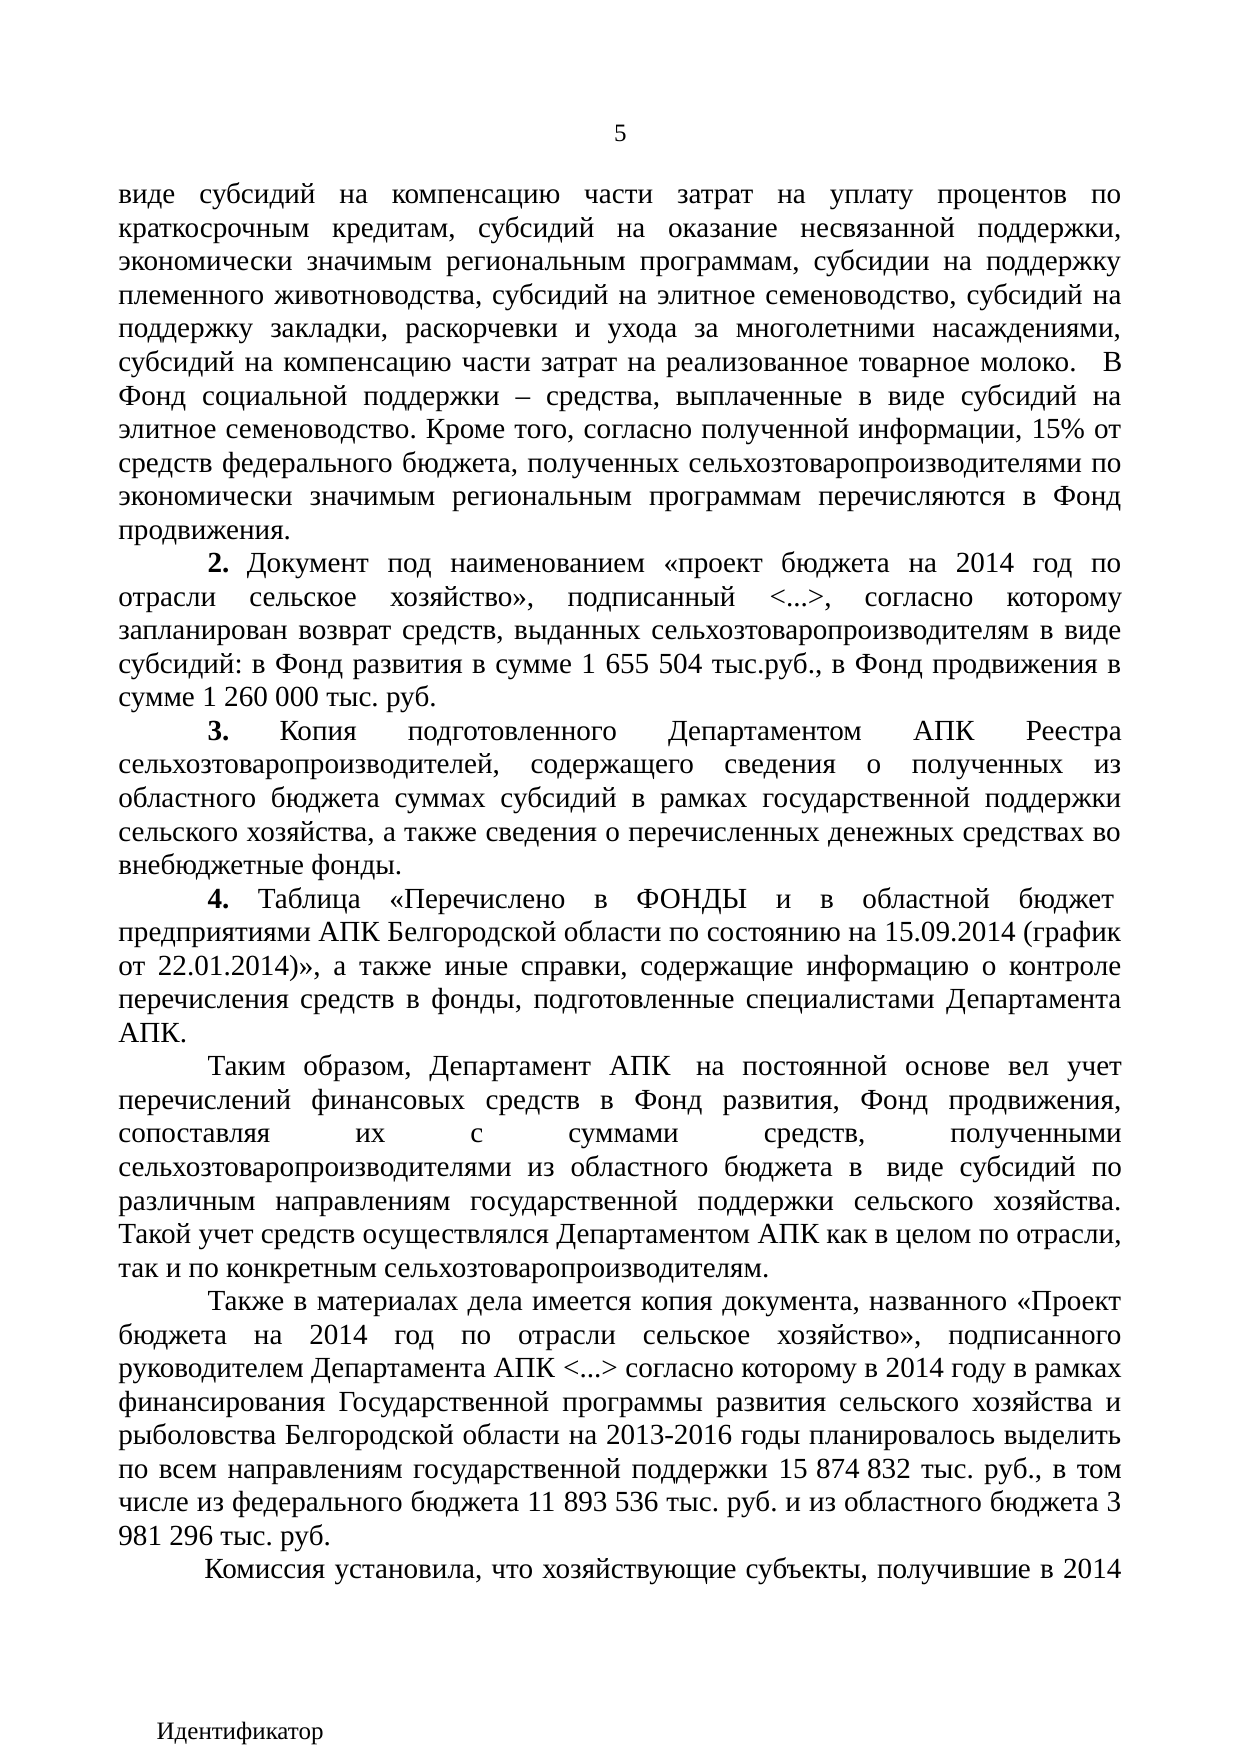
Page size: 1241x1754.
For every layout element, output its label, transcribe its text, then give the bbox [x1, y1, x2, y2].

text 2. Документ под наименованием «проект бюджета на 2014 год по отрасли сельское хозяйство», подписанный <...>, согласно которому запланирован возврат средств, выданных сельхозтоваропроизводителям в виде субсидий: в Фонд развития в сумме 1 655 504 тыс.руб., в Фонд продвижения в сумме 1 260 000 тыс. руб. [118, 545, 1122, 713]
text 3. Копия подготовленного Департаментом АПК Реестра сельхозтоваропроизводителей, содержащего сведения о полученных из областного бюджета суммах субсидий в рамках государственной поддержки сельского хозяйства, а также сведения о перечисленных денежных средствах во внебюджетные фонды. [118, 713, 1122, 881]
text Комиссия установила, что хозяйствующие субъекты, получившие в 2014 [118, 1552, 1122, 1585]
text Также в материалах дела имеется копия документа, названного «Проект бюджета на 2014 год по отрасли сельское хозяйство», подписанного руководителем Департамента АПК <...> согласно которому в 2014 году в рамках финансирования Государственной программы развития сельского хозяйства и рыболовства Белгородской области на 2013-2016 годы планировалось выделить по всем направлениям государственной поддержки 15 874 832 тыс. руб., в том числе из федерального бюджета 11 893 536 тыс. руб. и из областного бюджета 3 981 296 тыс. руб. [118, 1283, 1122, 1552]
text виде субсидий на компенсацию части затрат на уплату процентов по краткосрочным кредитам, субсидий на оказание несвязанной поддержки, экономически значимым региональным программам, субсидии на поддержку племенного животноводства, субсидий на элитное семеноводство, субсидий на поддержку закладки, раскорчевки и ухода за многолетними насаждениями, субсидий на компенсацию части затрат на реализованное товарное молоко. В Фонд социальной поддержки – средства, выплаченные в виде субсидий на элитное семеноводство. Кроме того, согласно полученной информации, 15% от средств федерального бюджета, полученных сельхозтоваропроизводителями по экономически значимым региональным программам перечисляются в Фонд продвижения. [118, 176, 1122, 545]
text Таким образом, Департамент АПК на постоянной основе вел учет перечислений финансовых средств в Фонд развития, Фонд продвижения, сопоставляя их с суммами средств, полученными сельхозтоваропроизводителями из областного бюджета в виде субсидий по различным направлениям государственной поддержки сельского хозяйства. Такой учет средств осуществлялся Департаментом АПК как в целом по отрасли, так и по конкретным сельхозтоваропроизводителям. [118, 1048, 1122, 1283]
text 4. Таблица «Перечислено в ФОНДЫ и в областной бюджет предприятиями АПК Белгородской области по состоянию на 15.09.2014 (график от 22.01.2014)», а также иные справки, содержащие информацию о контроле перечисления средств в фонды, подготовленные специалистами Департамента АПК. [118, 881, 1122, 1048]
